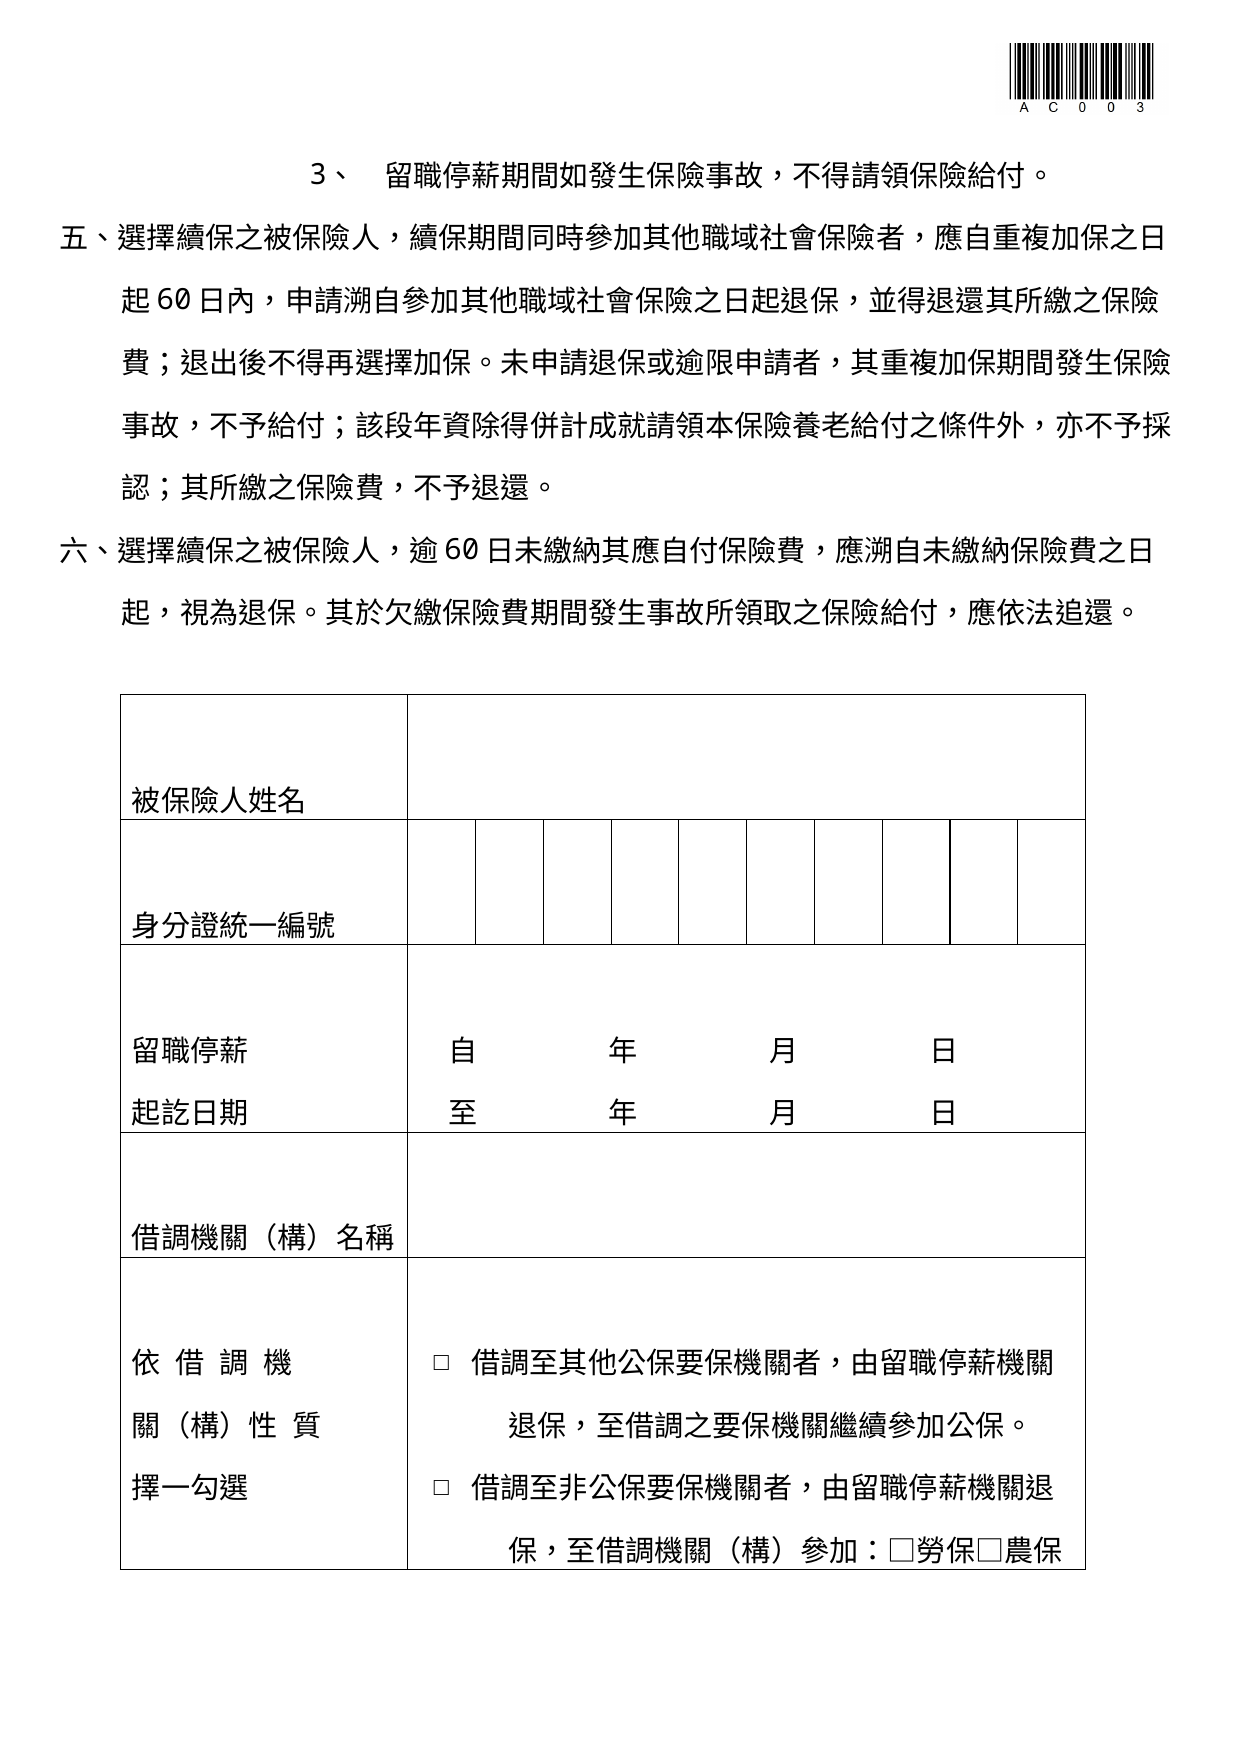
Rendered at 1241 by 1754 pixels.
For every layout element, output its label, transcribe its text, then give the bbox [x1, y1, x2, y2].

table_cell 依 借 調 機 關（構）性 質 擇一勾選 [121, 1258, 407, 1569]
table_cell [408, 1133, 1085, 1257]
table_cell [883, 820, 949, 944]
table_cell [1018, 820, 1085, 944]
table_header 被保險人姓名 [121, 695, 407, 819]
table_cell 自 年 月 日 至 年 月 日 [408, 945, 1085, 1132]
table_cell [408, 820, 475, 944]
text 六、選擇續保之被保險人，逾60日未繳納其應自付保險費，應溯自未繳納保險費之日起，視為退保。其於欠繳保險費期間發生事故所領取之保險給付，應依法追還。 [59, 507, 1181, 632]
table_cell 借調至其他公保要保機關者，由留職停薪機關退保，至借調之要保機關繼續參加公保。 借調至非公保要保機關者，由留職停薪機關退保，至借調機關（構）參加：□勞保□農保□軍保。 借調至非公保要保機關者，於留職停薪機關繳納全部保險費繼續參加公保。 [408, 1258, 1085, 1569]
table_cell [815, 820, 882, 944]
text 五、選擇續保之被保險人，續保期間同時參加其他職域社會保險者，應自重複加保之日起60日內，申請溯自參加其他職域社會保險之日起退保，並得退還其所繳之保險費；退出後不得再選擇加保。未申請退保或逾限申請者，其重複加保期間發生保險事故，不予給付；該段年資除得併計成就請領本保險養老給付之條件外，亦不予採認；其所繳之保險費，不予退還。 [59, 194, 1181, 507]
table_cell 留職停薪 起訖日期 [121, 945, 407, 1132]
table_cell 身分證統一編號 [121, 820, 407, 944]
table_cell [679, 820, 746, 944]
list 留職停薪期間如發生保險事故，不得請領保險給付。 [309, 132, 1181, 194]
table_cell [951, 820, 1017, 944]
table_header [408, 695, 1085, 819]
table_cell [476, 820, 543, 944]
table_cell 借調機關（構）名稱 [121, 1133, 407, 1257]
table_cell [544, 820, 611, 944]
table_cell [612, 820, 678, 944]
table_cell [747, 820, 814, 944]
